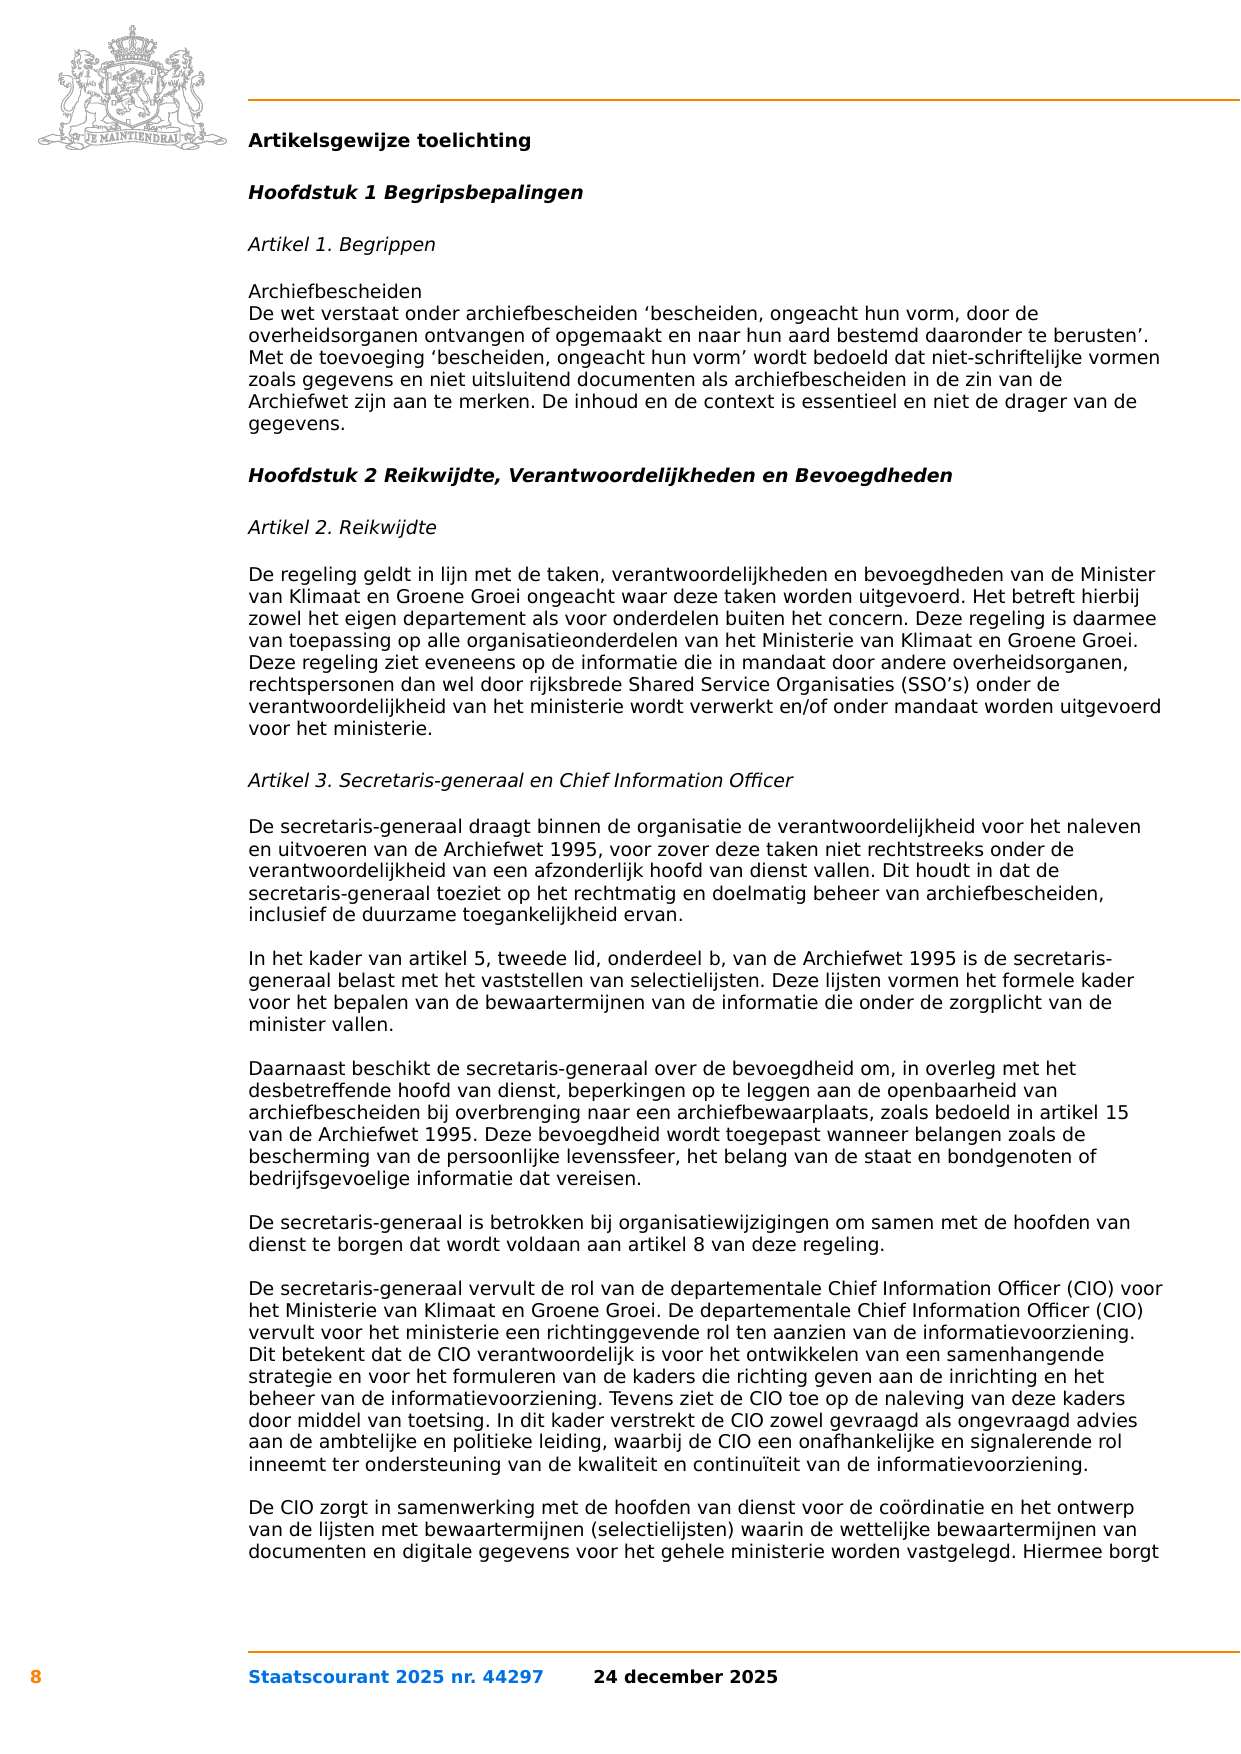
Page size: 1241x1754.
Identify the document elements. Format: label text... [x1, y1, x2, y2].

text Daarnaast beschikt de secretaris-generaal over de bevoegdheid om, in overleg met het desbetreffende hoofd van dienst, beperkingen op te leggen aan de openbaarheid van archiefbescheiden bij overbrenging naar een archiefbewaarplaats, zoals bedoeld in artikel 15 van de Archiefwet 1995. Deze bevoegdheid wordt toegepast wanneer belangen zoals de bescherming van de persoonlijke levenssfeer, het belang van de staat en bondgenoten of bedrijfsgevoelige informatie dat vereisen. [248, 1058, 1163, 1190]
text Archiefbescheiden [248, 281, 1163, 303]
text In het kader van artikel 5, tweede lid, onderdeel b, van de Archiefwet 1995 is de secretaris-generaal belast met het vaststellen van selectielijsten. Deze lijsten vormen het formele kader voor het bepalen van de bewaartermijnen van de informatie die onder de zorgplicht van de minister vallen. [248, 948, 1163, 1036]
text De wet verstaat onder archiefbescheiden ‘bescheiden, ongeacht hun vorm, door de overheidsorganen ontvangen of opgemaakt en naar hun aard bestemd daaronder te berusten’. Met de toevoeging ‘bescheiden, ongeacht hun vorm’ wordt bedoeld dat niet-schriftelijke vormen zoals gegevens en niet uitsluitend documenten als archiefbescheiden in de zin van de Archiefwet zijn aan te merken. De inhoud en de context is essentieel en niet de drager van de gegevens. [248, 303, 1163, 435]
text De regeling geldt in lijn met de taken, verantwoordelijkheden en bevoegdheden van de Minister van Klimaat en Groene Groei ongeacht waar deze taken worden uitgevoerd. Het betreft hierbij zowel het eigen departement als voor onderdelen buiten het concern. Deze regeling is daarmee van toepassing op alle organisatieonderdelen van het Ministerie van Klimaat en Groene Groei. Deze regeling ziet eveneens op de informatie die in mandaat door andere overheidsorganen, rechtspersonen dan wel door rijksbrede Shared Service Organisaties (SSO’s) onder de verantwoordelijkheid van het ministerie wordt verwerkt en/of onder mandaat worden uitgevoerd voor het ministerie. [248, 564, 1163, 739]
subtitle Artikelsgewijze toelichting [248, 130, 1163, 152]
subtitle Artikel 2. Reikwijdte [248, 517, 1163, 539]
text De secretaris-generaal is betrokken bij organisatiewijzigingen om samen met de hoofden van dienst te borgen dat wordt voldaan aan artikel 8 van deze regeling. [248, 1212, 1163, 1256]
picture [38, 25, 227, 150]
text De CIO zorgt in samenwerking met de hoofden van dienst voor de coördinatie en het ontwerp van de lijsten met bewaartermijnen (selectielijsten) waarin de wettelijke bewaartermijnen van documenten en digitale gegevens voor het gehele ministerie worden vastgelegd. Hiermee borgt [248, 1497, 1163, 1563]
text De secretaris-generaal vervult de rol van de departementale Chief Information Officer (CIO) voor het Ministerie van Klimaat en Groene Groei. De departementale Chief Information Officer (CIO) vervult voor het ministerie een richtinggevende rol ten aanzien van de informatievoorziening. Dit betekent dat de CIO verantwoordelijk is voor het ontwikkelen van een samenhangende strategie en voor het formuleren van de kaders die richting geven aan de inrichting en het beheer van de informatievoorziening. Tevens ziet de CIO toe op de naleving van deze kaders door middel van toetsing. In dit kader verstrekt de CIO zowel gevraagd als ongevraagd advies aan de ambtelijke en politieke leiding, waarbij de CIO een onafhankelijke en signalerende rol inneemt ter ondersteuning van de kwaliteit en continuïteit van de informatievoorziening. [248, 1278, 1163, 1475]
subtitle Hoofdstuk 1 Begripsbepalingen [248, 182, 1163, 204]
subtitle Hoofdstuk 2 Reikwijdte, Verantwoordelijkheden en Bevoegdheden [248, 465, 1163, 487]
text De secretaris-generaal draagt binnen de organisatie de verantwoordelijkheid voor het naleven en uitvoeren van de Archiefwet 1995, voor zover deze taken niet rechtstreeks onder de verantwoordelijkheid van een afzonderlijk hoofd van dienst vallen. Dit houdt in dat de secretaris-generaal toeziet op het rechtmatig en doelmatig beheer van archiefbescheiden, inclusief de duurzame toegankelijkheid ervan. [248, 816, 1163, 926]
subtitle Artikel 3. Secretaris-generaal en Chief Information Officer [248, 769, 1163, 791]
subtitle Artikel 1. Begrippen [248, 234, 1163, 256]
